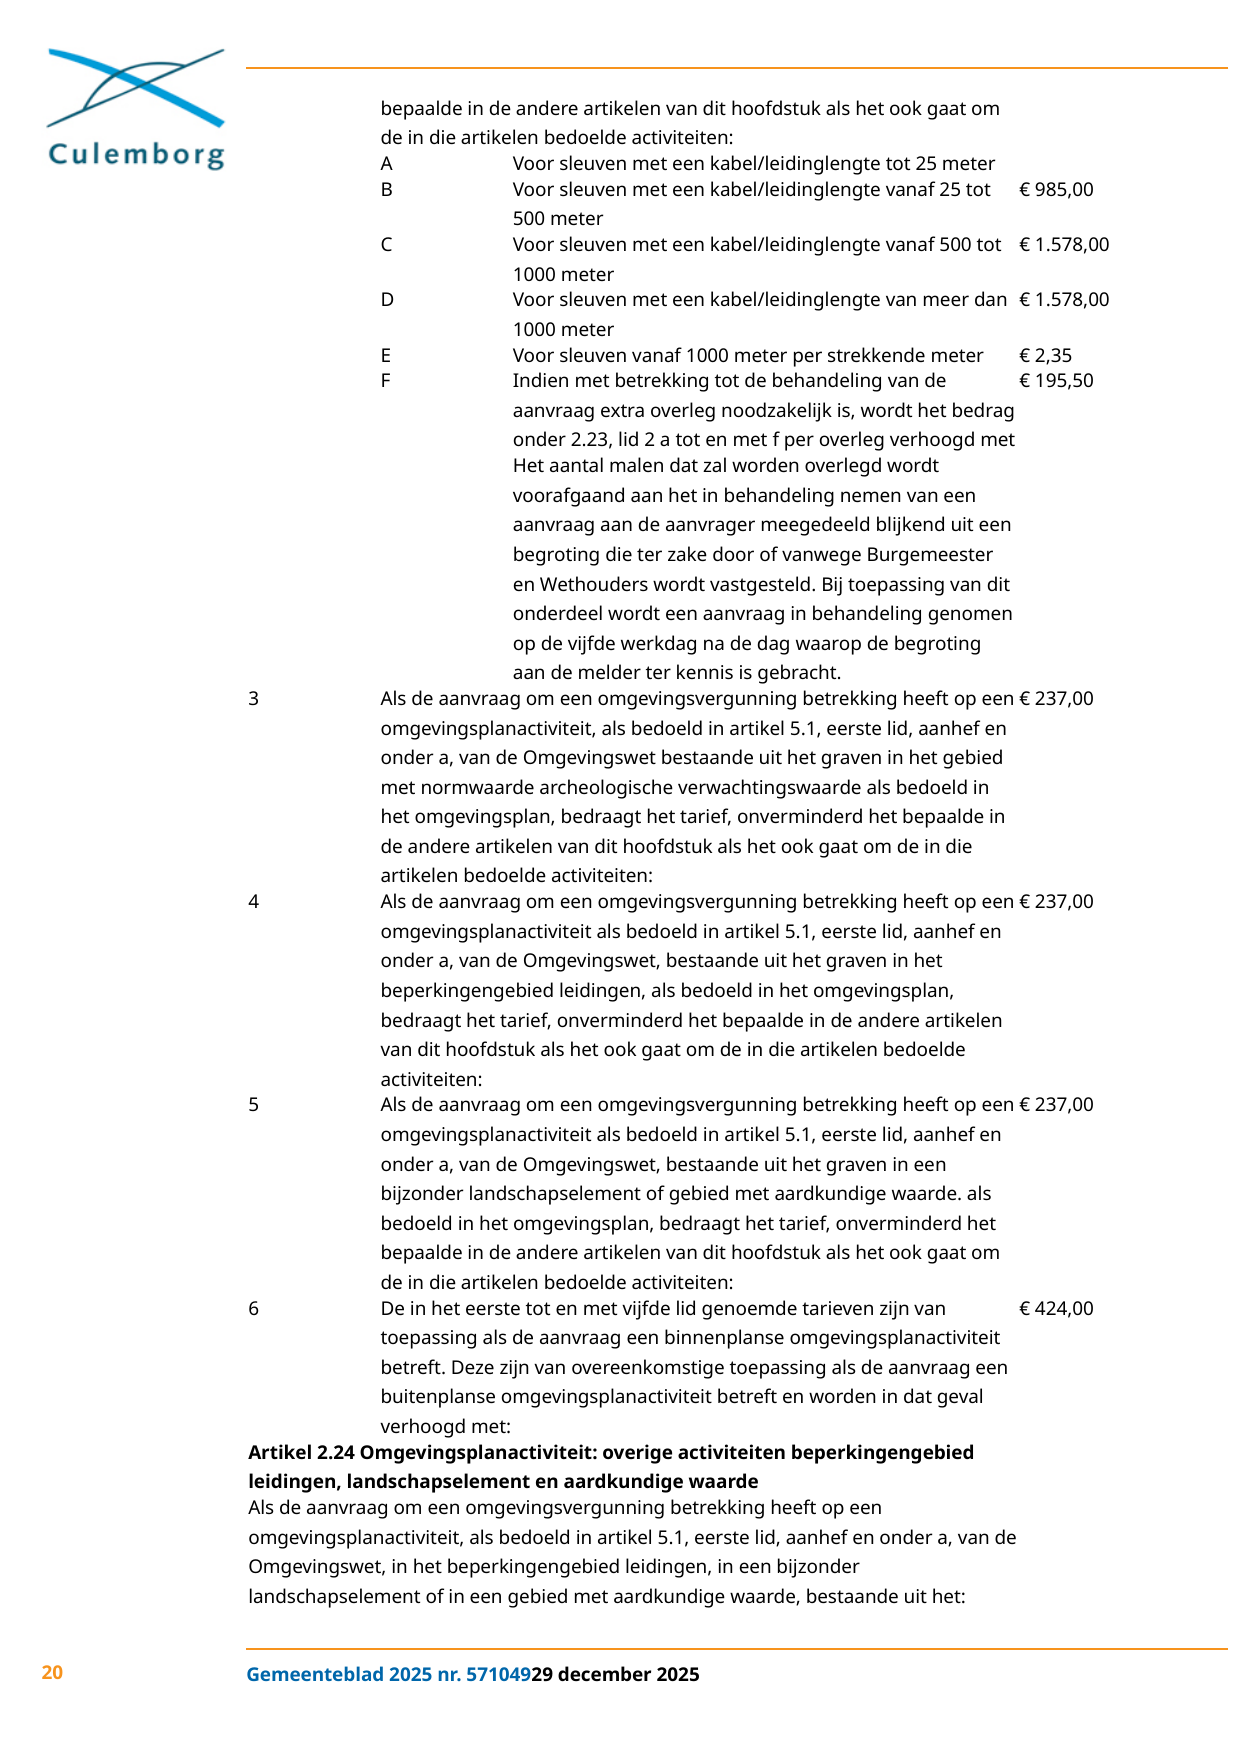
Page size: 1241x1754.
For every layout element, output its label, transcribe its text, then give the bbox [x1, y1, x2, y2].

table_cell F [380, 368, 513, 452]
table_cell € 1.578,00 [1019, 286, 1152, 342]
table_cell € 237,00 [1019, 1092, 1152, 1295]
table_cell € 985,00 [1019, 176, 1152, 231]
table_cell € 424,00 [1019, 1295, 1152, 1439]
table_cell [248, 150, 380, 176]
table_cell 6 [248, 1295, 380, 1439]
table_cell Als de aanvraag om een omgevingsvergunning betrekking heeft op een omgevingsplanactiviteit, als bedoeld in artikel 5.1, eerste lid, aanhef en onder a, van de Omgevingswet bestaande uit het graven in het gebied met normwaarde archeologische verwachtingswaarde als bedoeld in het omgevingsplan, bedraagt het tarief, onverminderd het bepaalde in de andere artikelen van dit hoofdstuk als het ook gaat om de in die artikelen bedoelde activiteiten: [380, 685, 1019, 888]
table_cell B [380, 176, 513, 231]
table_cell [1019, 1439, 1152, 1494]
picture [41, 47, 231, 172]
table_cell [1019, 453, 1152, 685]
table_cell € 2,35 [1019, 342, 1152, 367]
table_cell € 237,00 [1019, 685, 1152, 888]
table_cell [1019, 95, 1152, 150]
table_cell [248, 176, 380, 231]
table_cell 5 [248, 1092, 380, 1295]
table_cell [1019, 1494, 1152, 1609]
table_cell D [380, 286, 513, 342]
table_cell € 237,00 [1019, 889, 1152, 1092]
table_cell [1019, 150, 1152, 176]
table_cell C [380, 231, 513, 286]
table_cell Artikel 2.24 Omgevingsplanactiviteit: overige activiteiten beperkingengebied leidingen, landschapselement en aardkundige waarde [248, 1439, 1019, 1494]
table_cell Voor sleuven met een kabel/leidinglengte vanaf 25 tot 500 meter [513, 176, 1019, 231]
table_cell [380, 453, 513, 685]
table_cell 4 [248, 889, 380, 1092]
table_cell Voor sleuven met een kabel/leidinglengte vanaf 500 tot 1000 meter [513, 231, 1019, 286]
table_cell E [380, 342, 513, 367]
table_cell Indien met betrekking tot de behandeling van de aanvraag extra overleg noodzakelijk is, wordt het bedrag onder 2.23, lid 2 a tot en met f per overleg verhoogd met [513, 368, 1019, 452]
table_cell [248, 231, 380, 286]
table_cell De in het eerste tot en met vijfde lid genoemde tarieven zijn van toepassing als de aanvraag een binnenplanse omgevingsplanactiviteit betreft. Deze zijn van overeenkomstige toepassing als de aanvraag een buitenplanse omgevingsplanactiviteit betreft en worden in dat geval verhoogd met: [380, 1295, 1019, 1439]
table_cell Als de aanvraag om een omgevingsvergunning betrekking heeft op een omgevingsplanactiviteit, als bedoeld in artikel 5.1, eerste lid, aanhef en onder a, van de Omgevingswet, in het beperkingengebied leidingen, in een bijzonder landschapselement of in een gebied met aardkundige waarde, bestaande uit het: [248, 1494, 1019, 1609]
table_cell [248, 95, 380, 150]
table_cell 3 [248, 685, 380, 888]
table_cell bepaalde in de andere artikelen van dit hoofdstuk als het ook gaat om de in die artikelen bedoelde activiteiten: [380, 95, 1019, 150]
table_cell Voor sleuven vanaf 1000 meter per strekkende meter [513, 342, 1019, 367]
table_cell [248, 453, 380, 685]
table_cell [248, 286, 380, 342]
table_cell [248, 342, 380, 367]
table_cell Als de aanvraag om een omgevingsvergunning betrekking heeft op een omgevingsplanactiviteit als bedoeld in artikel 5.1, eerste lid, aanhef en onder a, van de Omgevingswet, bestaande uit het graven in het beperkingengebied leidingen, als bedoeld in het omgevingsplan, bedraagt het tarief, onverminderd het bepaalde in de andere artikelen van dit hoofdstuk als het ook gaat om de in die artikelen bedoelde activiteiten: [380, 889, 1019, 1092]
table_cell Als de aanvraag om een omgevingsvergunning betrekking heeft op een omgevingsplanactiviteit als bedoeld in artikel 5.1, eerste lid, aanhef en onder a, van de Omgevingswet, bestaande uit het graven in een bijzonder landschapselement of gebied met aardkundige waarde. als bedoeld in het omgevingsplan, bedraagt het tarief, onverminderd het bepaalde in de andere artikelen van dit hoofdstuk als het ook gaat om de in die artikelen bedoelde activiteiten: [380, 1092, 1019, 1295]
table_cell A [380, 150, 513, 176]
table_cell € 195,50 [1019, 368, 1152, 452]
table_cell Voor sleuven met een kabel/leidinglengte tot 25 meter [513, 150, 1019, 176]
table_cell € 1.578,00 [1019, 231, 1152, 286]
table_cell Voor sleuven met een kabel/leidinglengte van meer dan 1000 meter [513, 286, 1019, 342]
table_cell [248, 368, 380, 452]
table_cell Het aantal malen dat zal worden overlegd wordt voorafgaand aan het in behandeling nemen van een aanvraag aan de aanvrager meegedeeld blijkend uit een begroting die ter zake door of vanwege Burgemeester en Wethouders wordt vastgesteld. Bij toepassing van dit onderdeel wordt een aanvraag in behandeling genomen op de vijfde werkdag na de dag waarop de begroting aan de melder ter kennis is gebracht. [513, 453, 1019, 685]
